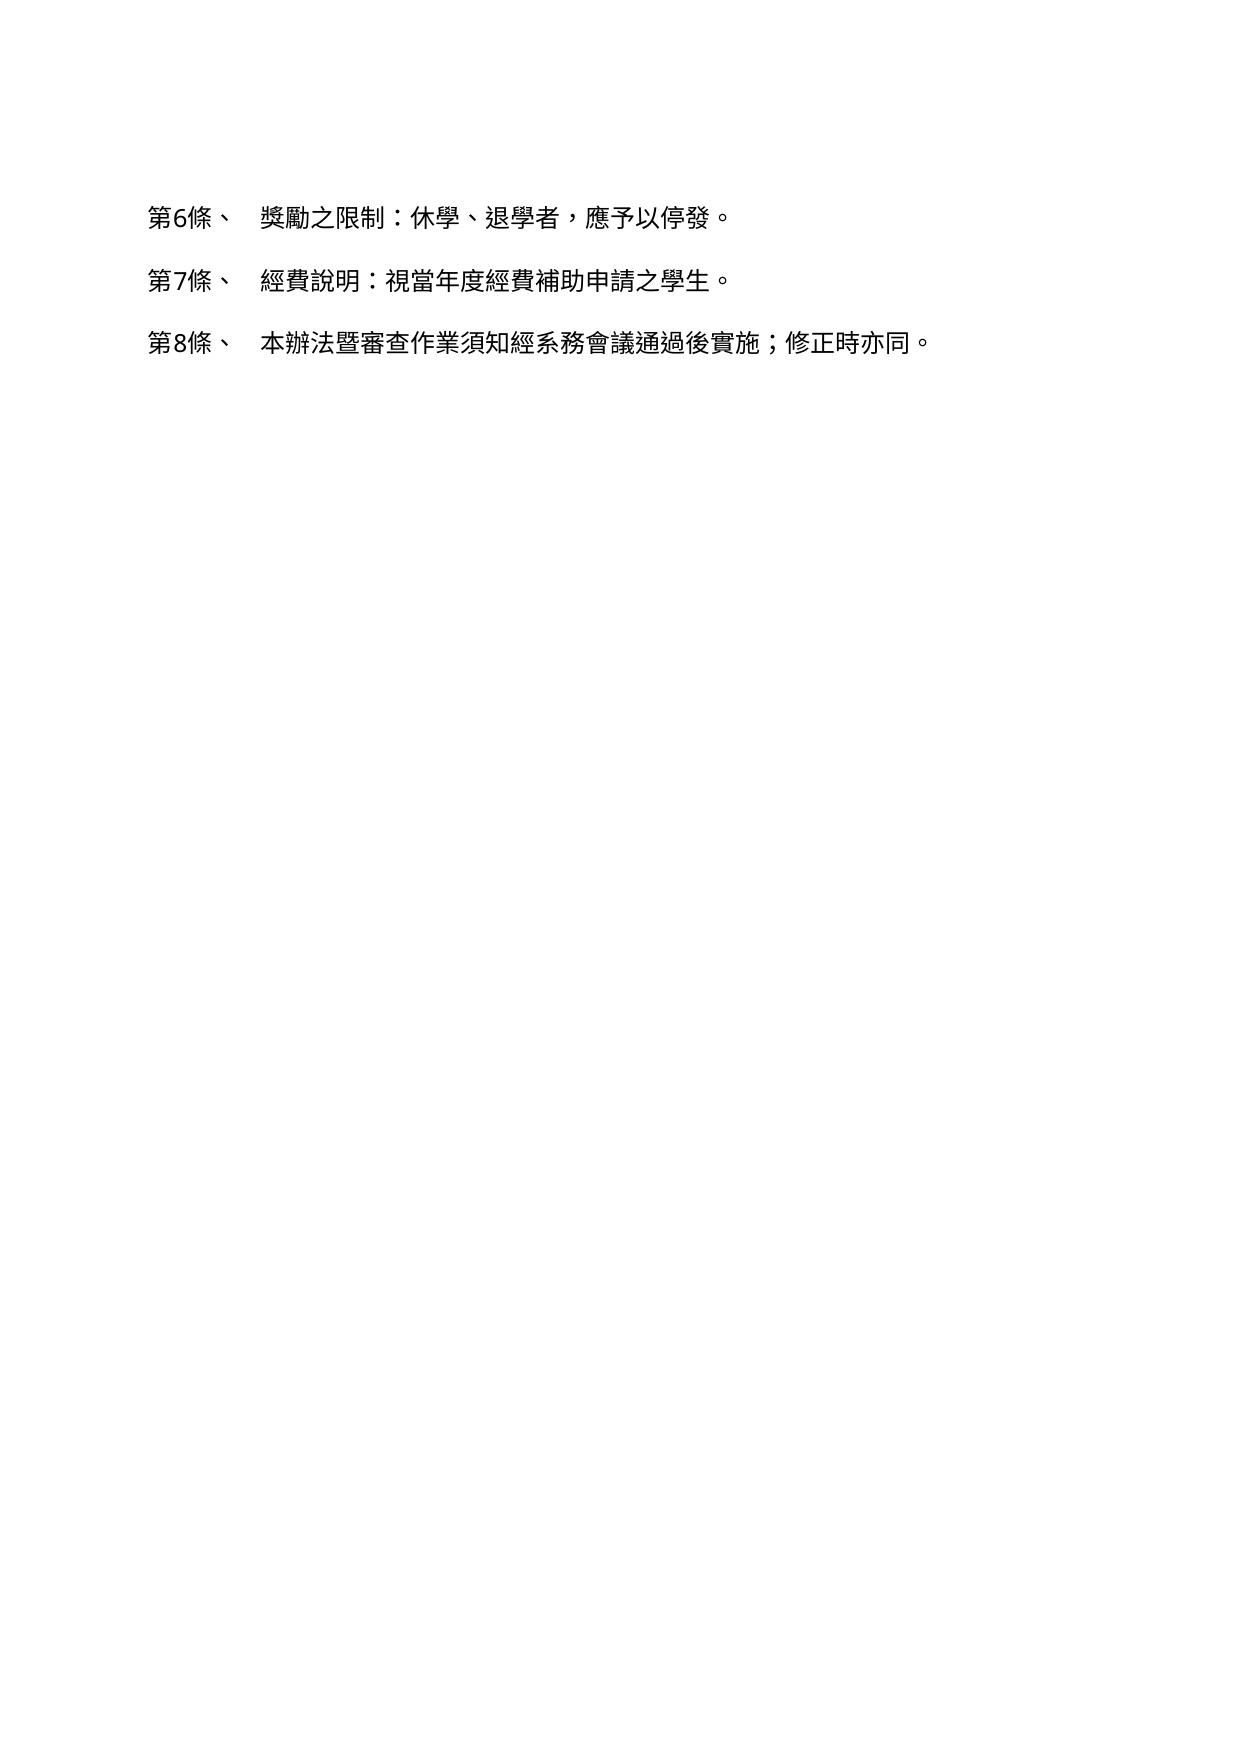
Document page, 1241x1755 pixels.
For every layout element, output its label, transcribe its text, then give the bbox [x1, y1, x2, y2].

list 獎勵之限制：休學、退學者，應予以停發。 [148, 175, 1093, 238]
list 經費說明：視當年度經費補助申請之學生。 [148, 238, 1093, 300]
list 本辦法暨審查作業須知經系務會議通過後實施；修正時亦同。 [148, 300, 1093, 363]
